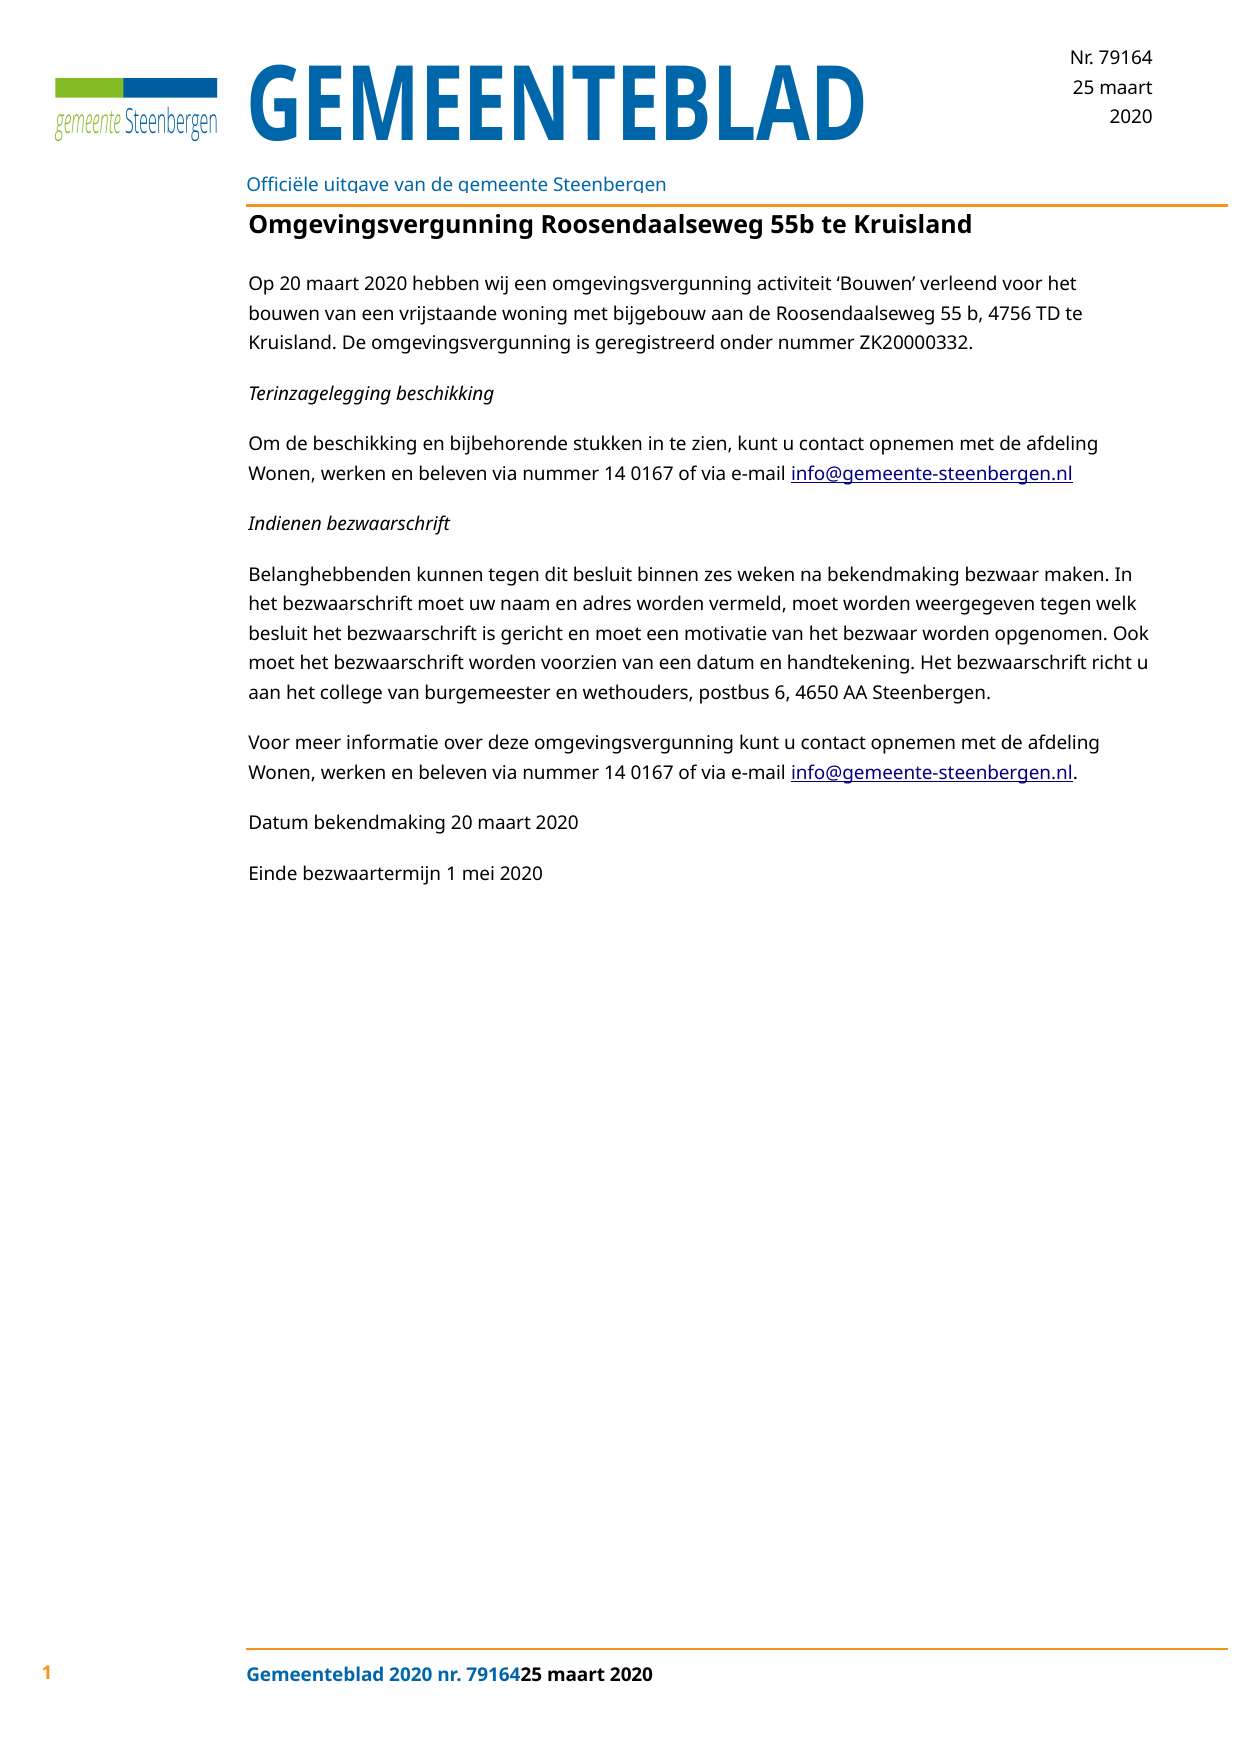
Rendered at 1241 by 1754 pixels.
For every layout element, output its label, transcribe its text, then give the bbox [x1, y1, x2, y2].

text Datum bekendmaking 20 maart 2020 [248, 809, 1152, 835]
text Einde bezwaartermijn 1 mei 2020 [248, 860, 1152, 886]
picture [41, 47, 231, 172]
text Omgevingsvergunning Roosendaalseweg 55b te Kruisland [248, 207, 1152, 241]
text Om de beschikking en bijbehorende stukken in te zien, kunt u contact opnemen met de afdeling Wonen, werken en beleven via nummer 14 0167 of via e-mail info@gemeente-steenbergen.nl [248, 430, 1152, 486]
text Terinzagelegging beschikking [248, 380, 1152, 406]
text Op 20 maart 2020 hebben wij een omgevingsvergunning activiteit ‘Bouwen’ verleend voor het bouwen van een vrijstaande woning met bijgebouw aan de Roosendaalseweg 55 b, 4756 TD te Kruisland. De omgevingsvergunning is geregistreerd onder nummer ZK20000332. [248, 270, 1152, 355]
text Voor meer informatie over deze omgevingsvergunning kunt u contact opnemen met de afdeling Wonen, werken en beleven via nummer 14 0167 of via e-mail info@gemeente-steenbergen.nl. [248, 729, 1152, 785]
text Belanghebbenden kunnen tegen dit besluit binnen zes weken na bekendmaking bezwaar maken. In het bezwaarschrift moet uw naam en adres worden vermeld, moet worden weergegeven tegen welk besluit het bezwaarschrift is gericht en moet een motivatie van het bezwaar worden opgenomen. Ook moet het bezwaarschrift worden voorzien van een datum en handtekening. Het bezwaarschrift richt u aan het college van burgemeester en wethouders, postbus 6, 4650 AA Steenbergen. [248, 561, 1152, 705]
text Indienen bezwaarschrift [248, 510, 1152, 536]
